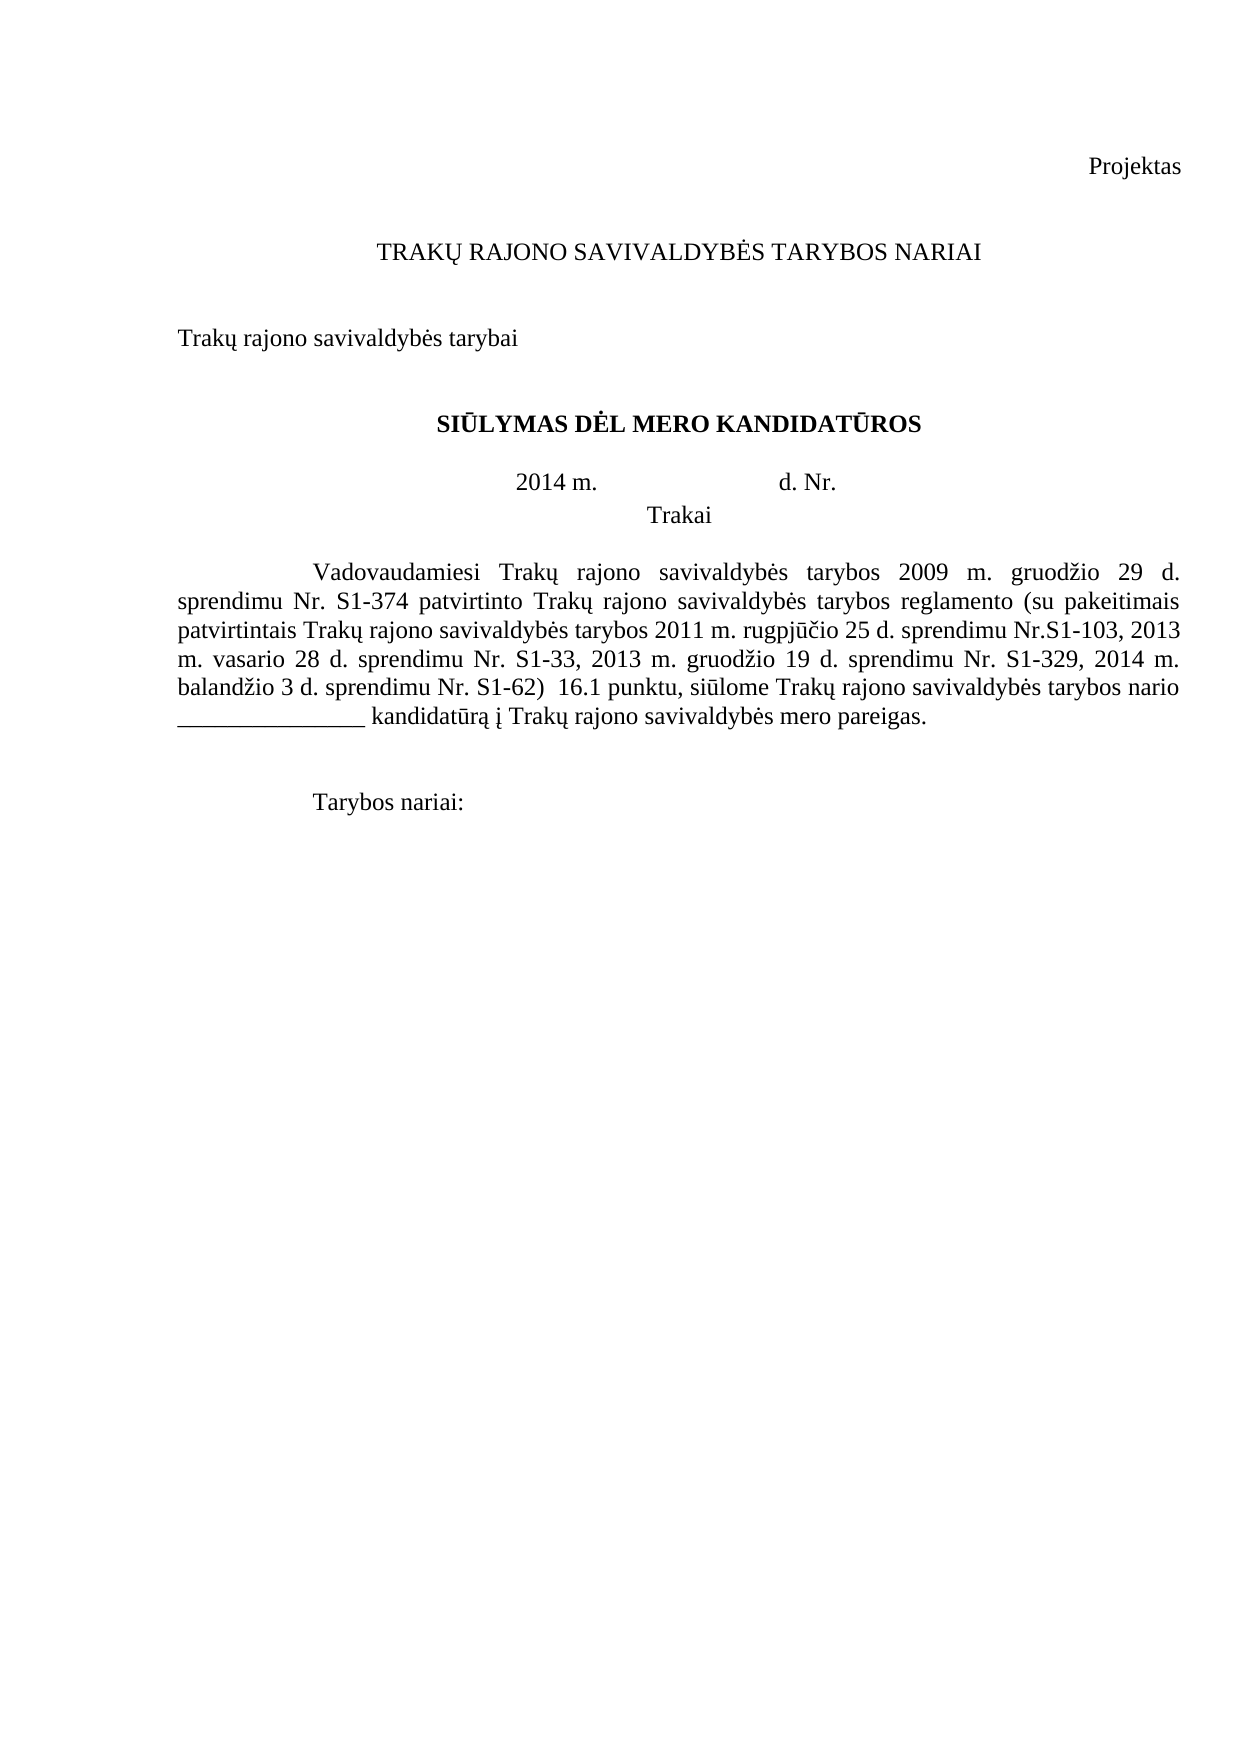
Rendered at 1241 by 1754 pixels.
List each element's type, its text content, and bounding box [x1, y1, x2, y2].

text Trakų rajono savivaldybės tarybai [177, 323, 1181, 352]
text TRAKŲ RAJONO SAVIVALDYBĖS TARYBOS NARIAI [177, 237, 1181, 266]
text SIŪLYMAS DĖL MERO KANDIDATŪROS [177, 409, 1181, 438]
text Projektas [177, 151, 1181, 179]
text Trakai [177, 500, 1181, 529]
text Tarybos nariai: [177, 787, 1181, 816]
text 2014 m. d. Nr. [177, 467, 1181, 496]
text Vadovaudamiesi Trakų rajono savivaldybės tarybos 2009 m. gruodžio 29 d. sprendimu Nr. S1-374 patvirtinto Trakų rajono savivaldybės tarybos reglamento (su pakeitimais patvirtintais Trakų rajono savivaldybės tarybos 2011 m. rugpjūčio 25 d. sprendimu Nr.S1-103, 2013 m. vasario 28 d. sprendimu Nr. S1-33, 2013 m. gruodžio 19 d. sprendimu Nr. S1-329, 2014 m. balandžio 3 d. sprendimu Nr. S1-62) 16.1 punktu, siūlome Trakų rajono savivaldybės tarybos nario _______________ kandidatūrą į Trakų rajono savivaldybės mero pareigas. [177, 557, 1181, 730]
